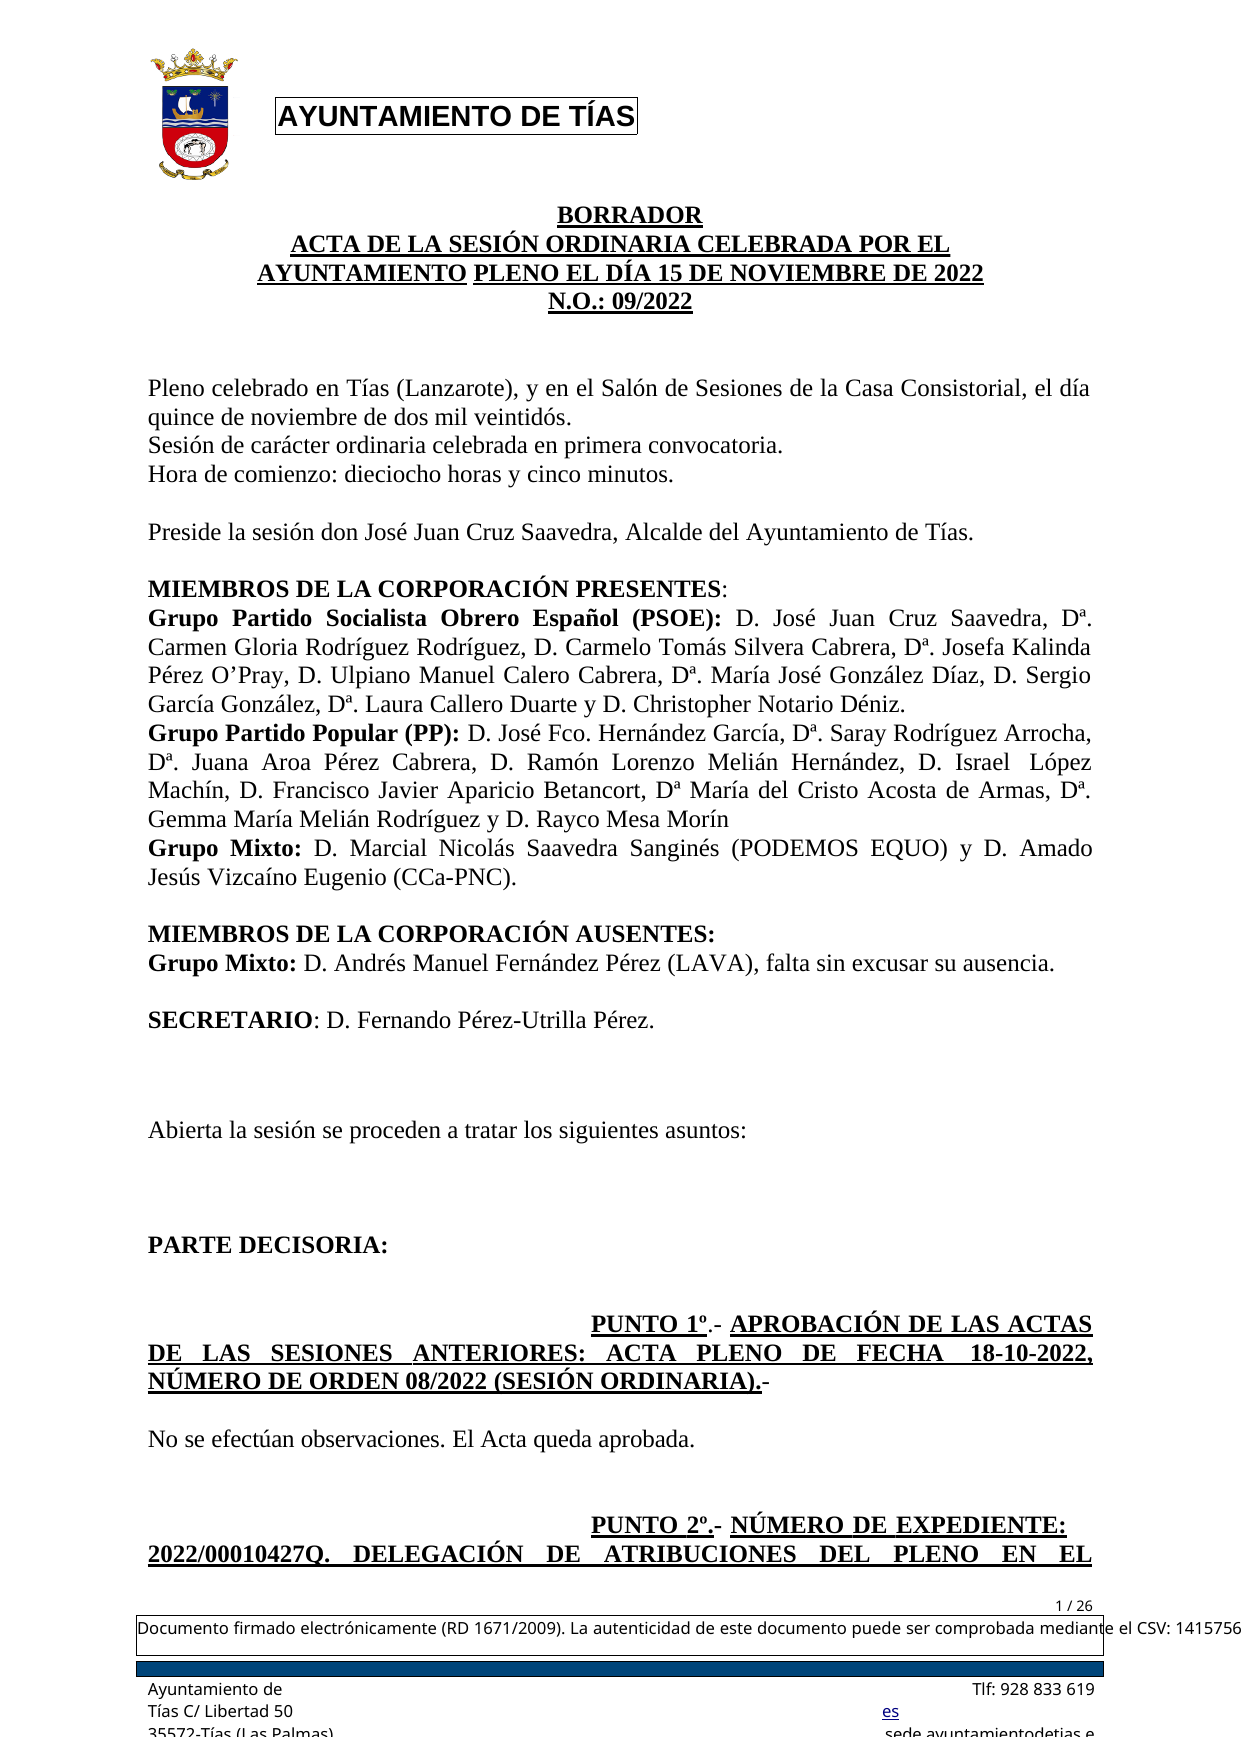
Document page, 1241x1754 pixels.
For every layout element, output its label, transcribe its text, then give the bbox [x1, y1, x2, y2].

text Grupo Mixto: D. Andrés Manuel Fernández Pérez (LAVA), falta sin excusar su ausencia. [148, 948, 1105, 977]
text Preside la sesión don José Juan Cruz Saavedra, Alcalde del Ayuntamiento de Tías. [148, 517, 1105, 545]
text 1 / 26 [135, 1596, 1093, 1616]
text Grupo Partido Socialista Obrero Español (PSOE): D. José Juan Cruz Saavedra, Dª. Carmen Gloria Rodríguez Rodríguez, D. Carmelo Tomás Silvera Cabrera, Dª. Josefa Kalinda Pérez O’Pray, D. Ulpiano Manuel Calero Cabrera, Dª. María José González Díaz, D. Sergio García González, Dª. Laura Callero Duarte y D. Christopher Notario Déniz. [148, 603, 1093, 718]
text Sesión de carácter ordinaria celebrada en primera convocatoria. Hora de comienzo: dieciocho horas y cinco minutos. [148, 430, 785, 488]
text Grupo Partido Popular (PP): D. José Fco. Hernández García, Dª. Saray Rodríguez Arrocha, Dª. Juana Aroa Pérez Cabrera, D. Ramón Lorenzo Melián Hernández, D. Israel López Machín, D. Francisco Javier Aparicio Betancort, Dª María del Cristo Acosta de Armas, Dª. Gemma María Melián Rodríguez y D. Rayco Mesa Morín [148, 718, 1093, 833]
text NÚMERO DE ORDEN 08/2022 (SESIÓN ORDINARIA).- [148, 1365, 1093, 1395]
text SECRETARIO: D. Fernando Pérez-Utrilla Pérez. [148, 1005, 1105, 1034]
text Abierta la sesión se proceden a tratar los siguientes asuntos: [148, 1116, 1105, 1144]
text ACTA DE LA SESIÓN ORDINARIA CELEBRADA POR EL AYUNTAMIENTO PLENO EL DÍA 15 DE NOVIEMBRE DE 2022 [187, 229, 1053, 286]
subtitle PUNTO 2º.- NÚMERO DE EXPEDIENTE: 2022/00010427Q. DELEGACIÓN DE ATRIBUCIONES DEL PLENO EN EL [148, 1510, 1093, 1568]
text MIEMBROS DE LA CORPORACIÓN PRESENTES: [148, 574, 1105, 603]
text Pleno celebrado en Tías (Lanzarote), y en el Salón de Sesiones de la Casa Consistorial, el día quince de noviembre de dos mil veintidós. [148, 373, 1105, 430]
text MIEMBROS DE LA CORPORACIÓN AUSENTES: [148, 919, 1105, 948]
text No se efectúan observaciones. El Acta queda aprobada. [148, 1424, 1105, 1453]
text PARTE DECISORIA: [148, 1231, 1105, 1259]
text Grupo Mixto: D. Marcial Nicolás Saavedra Sanginés (PODEMOS EQUO) y D. Amado Jesús Vizcaíno Eugenio (CCa-PNC). [148, 833, 1093, 890]
subtitle N.O.: 09/2022 [187, 286, 1053, 315]
text PUNTO 1º.- APROBACIÓN DE LAS ACTAS DE LAS SESIONES ANTERIORES: ACTA PLENO DE FECHA 18-10-2022, [148, 1309, 1093, 1363]
subtitle BORRADOR [187, 200, 1072, 229]
picture [150, 48, 240, 180]
